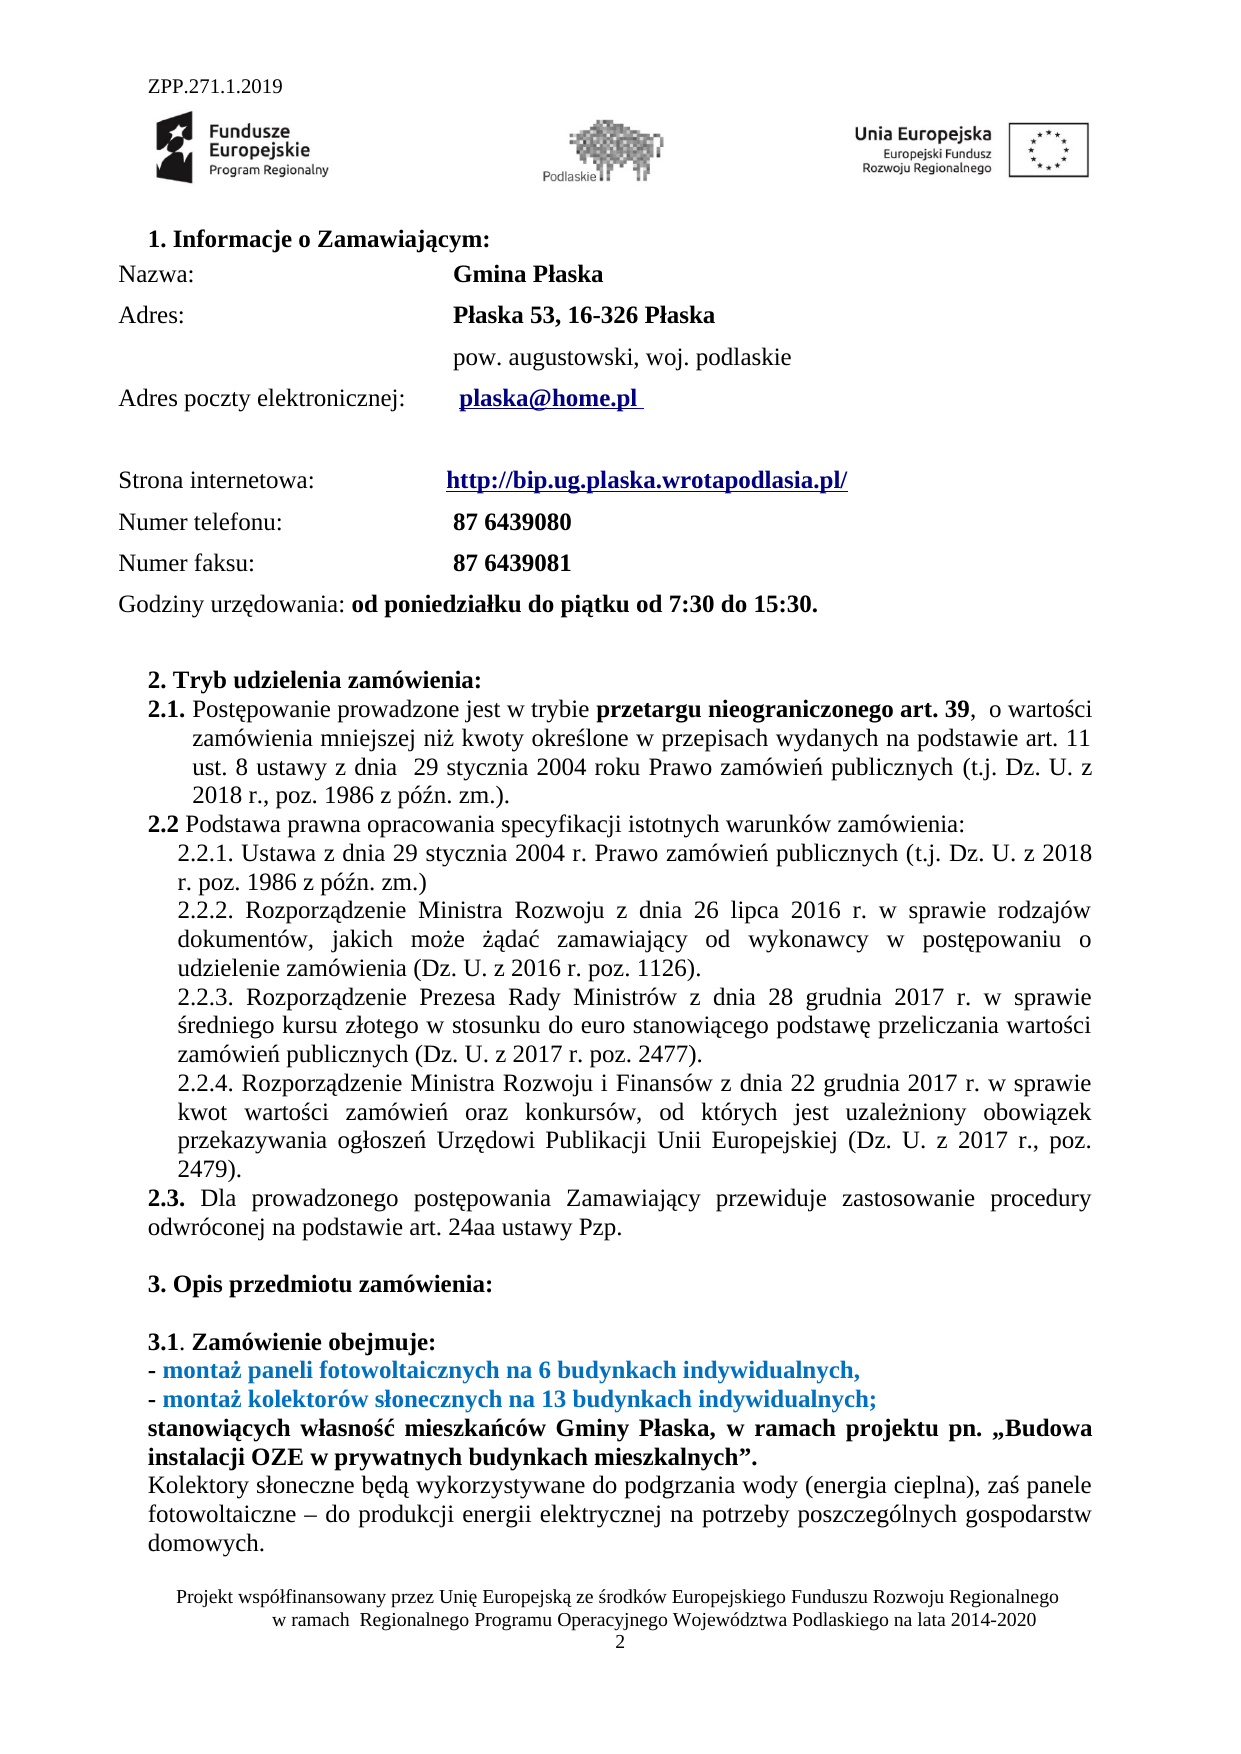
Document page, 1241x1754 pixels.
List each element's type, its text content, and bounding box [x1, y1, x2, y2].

text - montaż kolektorów słonecznych na 13 budynkach indywidualnych; [148, 1384, 1092, 1413]
text - montaż paneli fotowoltaicznych na 6 budynkach indywidualnych, [148, 1356, 1092, 1384]
text 2.3. Dla prowadzonego postępowania Zamawiający przewiduje zastosowanie procedury odwróconej na podstawie art. 24aa ustawy Pzp. [148, 1183, 1092, 1241]
text 3.1. Zamówienie obejmuje: [148, 1327, 1092, 1356]
text 1. Informacje o Zamawiającym: [148, 224, 1092, 253]
text Adres poczty elektronicznej: plaska@home.pl [118, 383, 1092, 412]
text Adres: Płaska 53, 16-326 Płaska [118, 301, 1092, 329]
list Postępowanie prowadzone jest w trybie przetargu nieograniczonego art. 39, o wartości zamówienia mniejszej niż kwoty określone w przepisach wydanych na podstawie art. 11 ust. 8 ustawy z dnia 29 stycznia 2004 roku Prawo zamówień publicznych (t.j. Dz. U. z 2018 r., poz. 1986 z późn. zm.). [148, 694, 1092, 809]
text Nazwa: Gmina Płaska [118, 259, 1092, 288]
text 2.2.2. Rozporządzenie Ministra Rozwoju z dnia 26 lipca 2016 r. w sprawie rodzajów dokumentów, jakich może żądać zamawiający od wykonawcy w postępowaniu o udzielenie zamówienia (Dz. U. z 2016 r. poz. 1126). [177, 896, 1092, 982]
text 2. Tryb udzielenia zamówienia: [148, 666, 1092, 694]
text Strona internetowa: http://bip.ug.plaska.wrotapodlasia.pl/ [118, 466, 1092, 494]
text pow. augustowski, woj. podlaskie [118, 342, 1092, 371]
text stanowiących własność mieszkańców Gminy Płaska, w ramach projektu pn. „Budowa instalacji OZE w prywatnych budynkach mieszkalnych”. [148, 1413, 1092, 1471]
text Numer telefonu: 87 6439080 [118, 507, 1092, 536]
text Numer faksu: 87 6439081 [118, 548, 1092, 577]
text 2.2.1. Ustawa z dnia 29 stycznia 2004 r. Prawo zamówień publicznych (t.j. Dz. U. z 2018 r. poz. 1986 z późn. zm.) [177, 838, 1092, 896]
text 3. Opis przedmiotu zamówienia: [148, 1269, 1092, 1298]
text 2.2.3. Rozporządzenie Prezesa Rady Ministrów z dnia 28 grudnia 2017 r. w sprawie średniego kursu złotego w stosunku do euro stanowiącego podstawę przeliczania wartości zamówień publicznych (Dz. U. z 2017 r. poz. 2477). [177, 982, 1092, 1068]
text 2.2 Podstawa prawna opracowania specyfikacji istotnych warunków zamówienia: [148, 809, 1092, 838]
text Godziny urzędowania: od poniedziałku do piątku od 7:30 do 15:30. [118, 589, 1092, 618]
text Kolektory słoneczne będą wykorzystywane do podgrzania wody (energia cieplna), zaś panele fotowoltaiczne – do produkcji energii elektrycznej na potrzeby poszczególnych gospodarstw domowych. [148, 1471, 1092, 1557]
text 2.2.4. Rozporządzenie Ministra Rozwoju i Finansów z dnia 22 grudnia 2017 r. w sprawie kwot wartości zamówień oraz konkursów, od których jest uzależniony obowiązek przekazywania ogłoszeń Urzędowi Publikacji Unii Europejskiej (Dz. U. z 2017 r., poz. 2479). [177, 1068, 1092, 1183]
